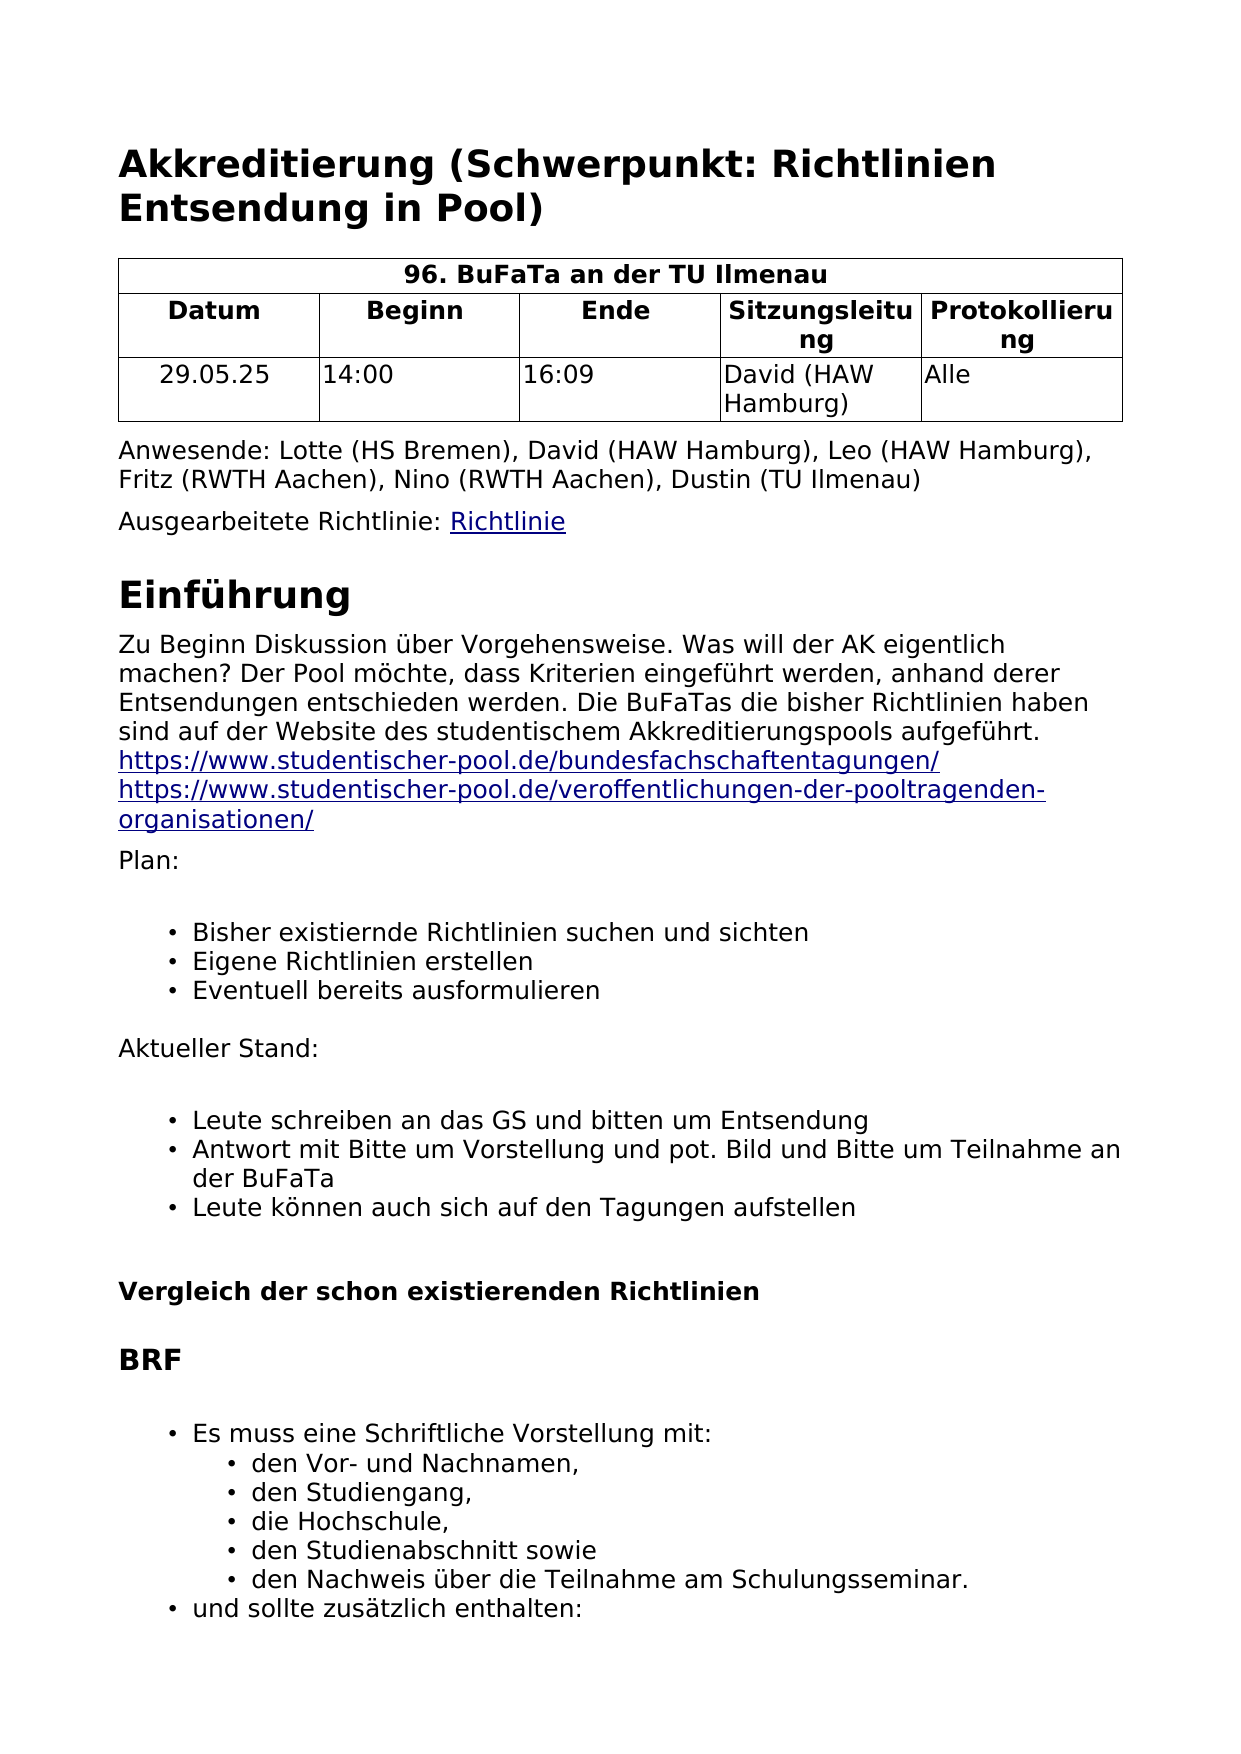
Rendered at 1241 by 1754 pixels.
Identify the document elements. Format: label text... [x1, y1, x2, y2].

list Leute schreiben an das GS und bitten um Entsendung [177, 1106, 1122, 1135]
list den Studiengang, [236, 1478, 1122, 1507]
table_cell Beginn [320, 294, 519, 357]
table_cell Ende [520, 294, 720, 357]
table_cell Datum [119, 294, 319, 357]
list Leute können auch sich auf den Tagungen aufstellen [177, 1193, 1122, 1222]
table_cell 16:09 [520, 358, 720, 421]
table_cell Alle [922, 358, 1122, 421]
list Eventuell bereits ausformulieren [177, 976, 1122, 1005]
table_cell Protokollierung [922, 294, 1122, 357]
text Zu Beginn Diskussion über Vorgehensweise. Was will der AK eigentlich machen? Der Pool möchte, dass Kriterien eingeführt werden, anhand derer Entsendungen entschieden werden. Die BuFaTas die bisher Richtlinien haben sind auf der Website des studentischem Akkreditierungspools aufgeführt. https://www.studentischer-pool.de/bundesfachschaftentagungen/ https://www.studentischer-pool.de/veroffentlichungen-der-pooltragenden-organisationen/ [118, 630, 1122, 834]
list Es muss eine Schriftliche Vorstellung mit: [177, 1419, 1122, 1449]
text Aktueller Stand: [118, 1035, 1122, 1064]
subtitle BRF [118, 1344, 1122, 1378]
subtitle Vergleich der schon existierenden Richtlinien [118, 1277, 1122, 1306]
table_cell 14:00 [320, 358, 519, 421]
text Anwesende: Lotte (HS Bremen), David (HAW Hamburg), Leo (HAW Hamburg), Fritz (RWTH Aachen), Nino (RWTH Aachen), Dustin (TU Ilmenau) [118, 436, 1122, 494]
table_header 96. BuFaTa an der TU Ilmenau [119, 259, 1122, 293]
list den Nachweis über die Teilnahme am Schulungsseminar. [236, 1565, 1122, 1594]
list die Hochschule, [236, 1507, 1122, 1536]
text Ausgearbeitete Richtlinie: Richtlinie [118, 507, 1122, 536]
subtitle Einführung [118, 574, 1122, 617]
table_cell Sitzungsleitung [721, 294, 921, 357]
list und sollte zusätzlich enthalten: [177, 1594, 1122, 1624]
list Eigene Richtlinien erstellen [177, 947, 1122, 976]
subtitle Akkreditierung (Schwerpunkt: Richtlinien Entsendung in Pool) [118, 143, 1122, 230]
list den Vor- und Nachnamen, [236, 1449, 1122, 1478]
list den Studienabschnitt sowie [236, 1536, 1122, 1565]
list Bisher existiernde Richtlinien suchen und sichten [177, 918, 1122, 947]
text Plan: [118, 847, 1122, 876]
table_cell David (HAW Hamburg) [721, 358, 921, 421]
list Antwort mit Bitte um Vorstellung und pot. Bild und Bitte um Teilnahme an der BuFaTa [177, 1135, 1122, 1193]
table_cell 29.05.25 [119, 358, 319, 421]
